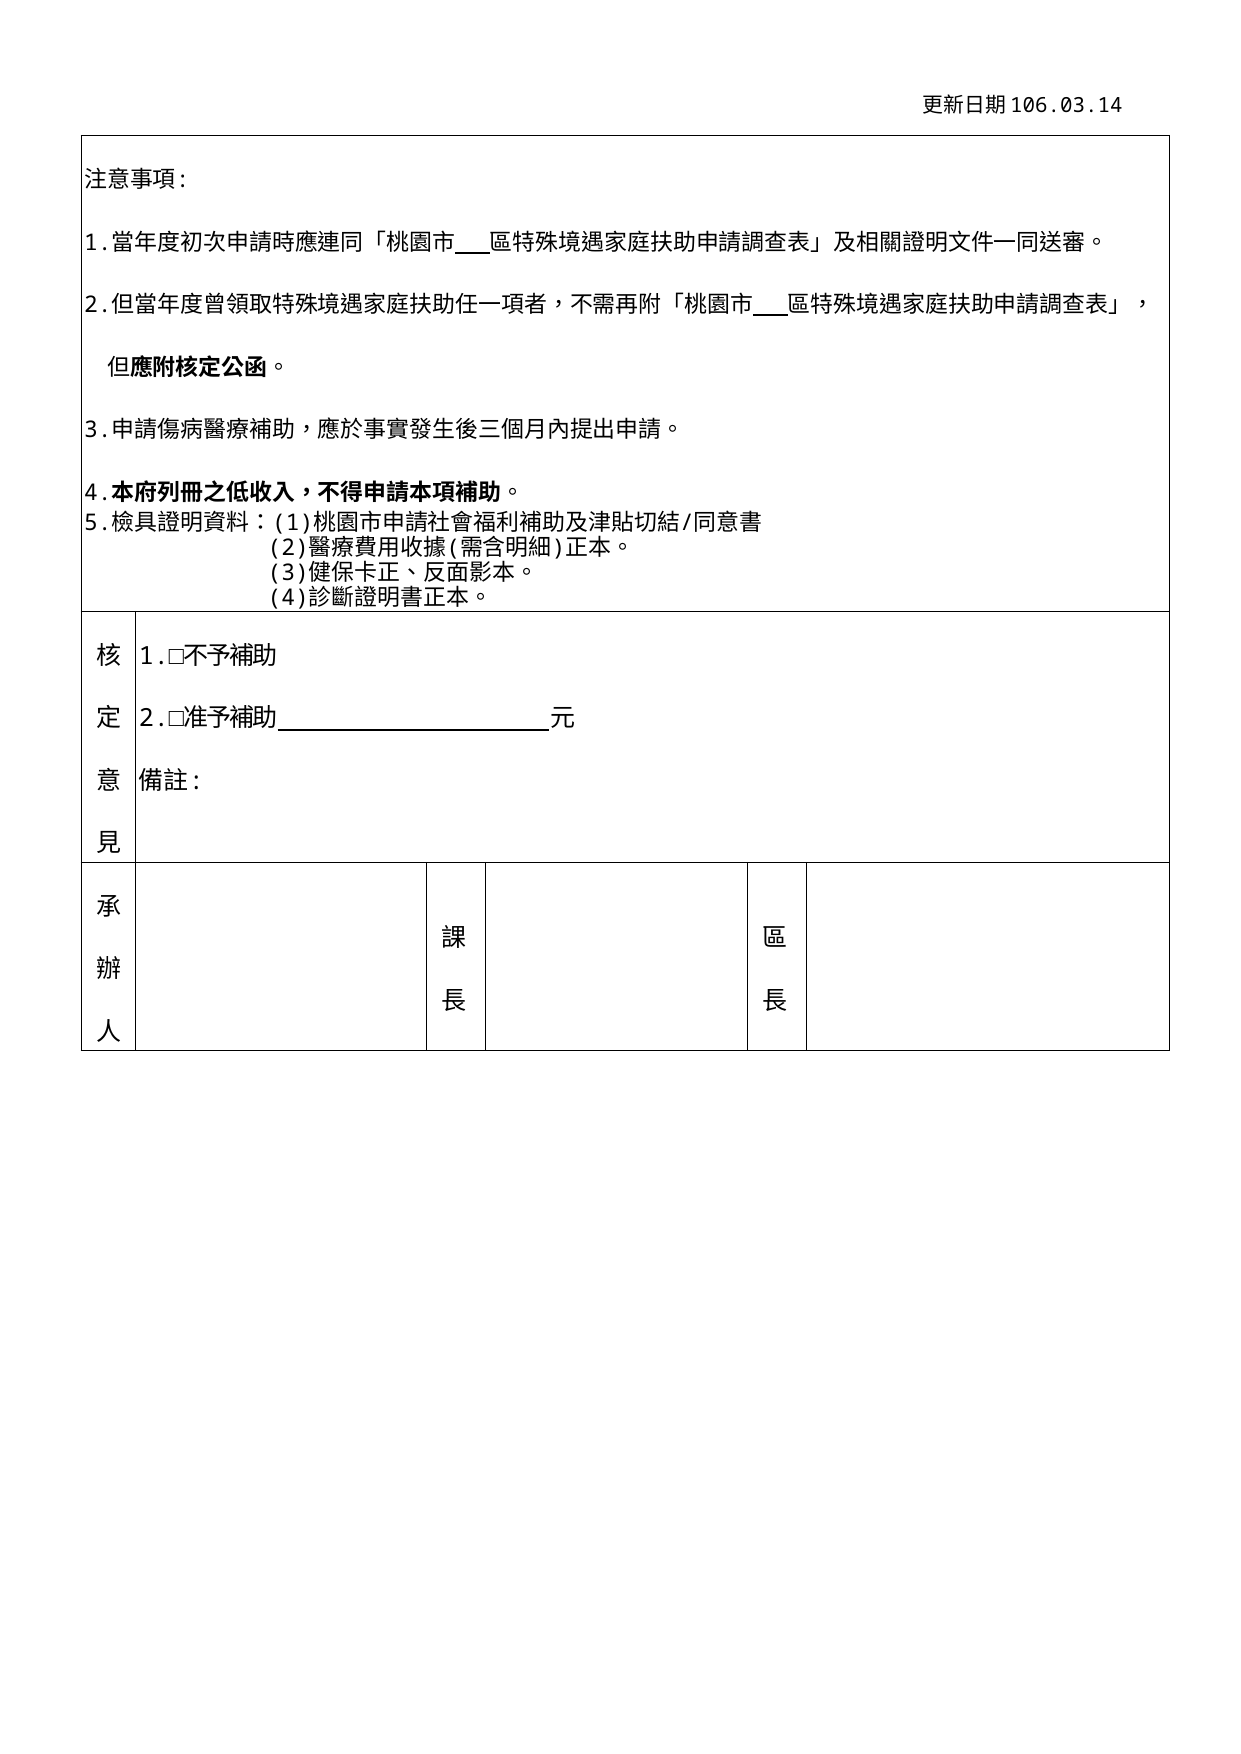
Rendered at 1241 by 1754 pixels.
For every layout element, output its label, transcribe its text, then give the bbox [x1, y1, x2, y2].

table_cell 1.□不予補助 2.□准予補助 元 備註: [136, 612, 1169, 862]
table_cell 區長 [748, 863, 806, 1050]
table_cell [807, 863, 1169, 1050]
table_cell [136, 863, 426, 1050]
table_cell [486, 863, 747, 1050]
table_cell 承辦人 [82, 863, 135, 1050]
table_cell 課長 [427, 863, 485, 1050]
table_cell 核定意見 [82, 612, 135, 862]
table_cell 注意事項: 1.當年度初次申請時應連同「桃園市 區特殊境遇家庭扶助申請調查表」及相關證明文件一同送審。 2.但當年度曾領取特殊境遇家庭扶助任一項者，不需再附「桃園市 區特殊境遇家庭扶助申請調查表」，但應附核定公函。 3.申請傷病醫療補助，應於事實發生後三個月內提出申請。 4.本府列冊之低收入，不得申請本項補助。 5.檢具證明資料：(1)桃園市申請社會福利補助及津貼切結/同意書 (2)醫療費用收據(需含明細)正本。 (3)健保卡正、反面影本。 (4)診斷證明書正本。 [82, 136, 1169, 611]
